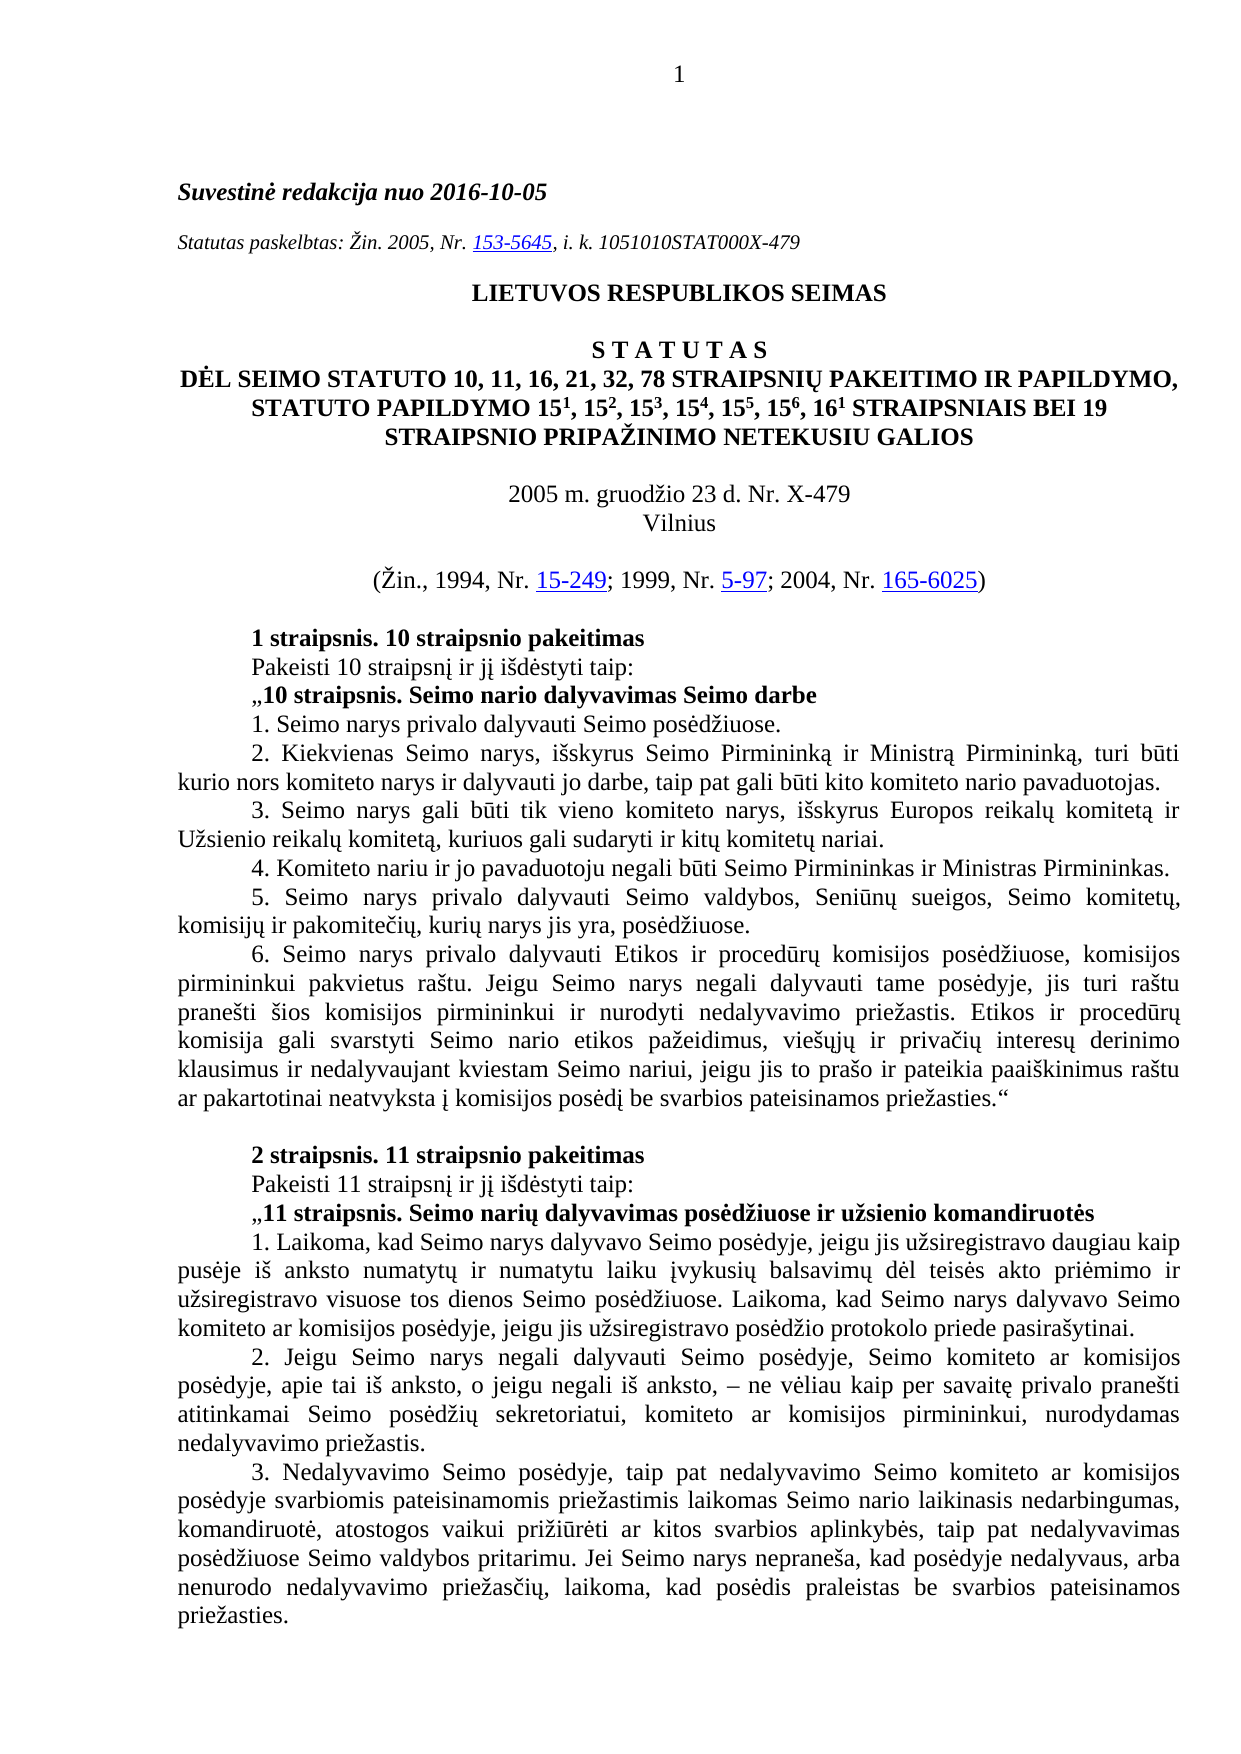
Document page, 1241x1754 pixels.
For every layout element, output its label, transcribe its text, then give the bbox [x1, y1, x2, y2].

text 6. Seimo narys privalo dalyvauti Etikos ir procedūrų komisijos posėdžiuose, komisijos pirmininkui pakvietus raštu. Jeigu Seimo narys negali dalyvauti tame posėdyje, jis turi raštu pranešti šios komisijos pirmininkui ir nurodyti nedalyvavimo priežastis. Etikos ir procedūrų komisija gali svarstyti Seimo nario etikos pažeidimus, viešųjų ir privačių interesų derinimo klausimus ir nedalyvaujant kviestam Seimo nariui, jeigu jis to prašo ir pateikia paaiškinimus raštu ar pakartotinai neatvyksta į komisijos posėdį be svarbios pateisinamos priežasties.“ [177, 939, 1181, 1112]
text 3. Nedalyvavimo Seimo posėdyje, taip pat nedalyvavimo Seimo komiteto ar komisijos posėdyje svarbiomis pateisinamomis priežastimis laikomas Seimo nario laikinasis nedarbingumas, komandiruotė, atostogos vaikui prižiūrėti ar kitos svarbios aplinkybės, taip pat nedalyvavimas posėdžiuose Seimo valdybos pritarimu. Jei Seimo narys nepraneša, kad posėdyje nedalyvaus, arba nenurodo nedalyvavimo priežasčių, laikoma, kad posėdis praleistas be svarbios pateisinamos priežasties. [177, 1457, 1181, 1629]
text Pakeisti 10 straipsnį ir jį išdėstyti taip: [177, 652, 1181, 681]
text 2. Kiekvienas Seimo narys, išskyrus Seimo Pirmininką ir Ministrą Pirmininką, turi būti kurio nors komiteto narys ir dalyvauti jo darbe, taip pat gali būti kito komiteto nario pavaduotojas. [177, 738, 1181, 796]
text Suvestinė redakcija nuo 2016-10-05 [177, 177, 1181, 206]
text Statutas paskelbtas: Žin. 2005, Nr. 153-5645, i. k. 1051010STAT000X-479 [177, 230, 1181, 254]
text „11 straipsnis. Seimo narių dalyvavimas posėdžiuose ir užsienio komandiruotės [177, 1198, 1181, 1227]
text LIETUVOS RESPUBLIKOS SEIMAS [177, 278, 1181, 307]
text 1. Seimo narys privalo dalyvauti Seimo posėdžiuose. [177, 709, 1181, 738]
text 3. Seimo narys gali būti tik vieno komiteto narys, išskyrus Europos reikalų komitetą ir Užsienio reikalų komitetą, kuriuos gali sudaryti ir kitų komitetų nariai. [177, 796, 1181, 853]
text S T A T U T A S [177, 336, 1181, 364]
text 2. Jeigu Seimo narys negali dalyvauti Seimo posėdyje, Seimo komiteto ar komisijos posėdyje, apie tai iš anksto, o jeigu negali iš anksto, – ne vėliau kaip per savaitę privalo pranešti atitinkamai Seimo posėdžių sekretoriatui, komiteto ar komisijos pirmininkui, nurodydamas nedalyvavimo priežastis. [177, 1342, 1181, 1457]
text 2 straipsnis. 11 straipsnio pakeitimas [177, 1141, 1181, 1169]
text 1. Laikoma, kad Seimo narys dalyvavo Seimo posėdyje, jeigu jis užsiregistravo daugiau kaip pusėje iš anksto numatytų ir numatytu laiku įvykusių balsavimų dėl teisės akto priėmimo ir užsiregistravo visuose tos dienos Seimo posėdžiuose. Laikoma, kad Seimo narys dalyvavo Seimo komiteto ar komisijos posėdyje, jeigu jis užsiregistravo posėdžio protokolo priede pasirašytinai. [177, 1227, 1181, 1342]
text 1 straipsnis. 10 straipsnio pakeitimas [177, 623, 1181, 652]
text Vilnius [177, 508, 1181, 537]
text „10 straipsnis. Seimo nario dalyvavimas Seimo darbe [177, 681, 1181, 709]
text 4. Komiteto nariu ir jo pavaduotoju negali būti Seimo Pirmininkas ir Ministras Pirmininkas. [177, 853, 1181, 882]
text (Žin., 1994, Nr. 15-249; 1999, Nr. 5-97; 2004, Nr. 165-6025) [177, 566, 1181, 594]
text Pakeisti 11 straipsnį ir jį išdėstyti taip: [177, 1169, 1181, 1198]
text 5. Seimo narys privalo dalyvauti Seimo valdybos, Seniūnų sueigos, Seimo komitetų, komisijų ir pakomitečių, kurių narys jis yra, posėdžiuose. [177, 882, 1181, 939]
text DĖL SEIMO STATUTO 10, 11, 16, 21, 32, 78 STRAIPSNIŲ PAKEITIMO IR PAPILDYMO, STATUTO PAPILDYMO 151, 152, 153, 154, 155, 156, 161 STRAIPSNIAIS BEI 19 STRAIPSNIO PRIPAŽINIMO NETEKUSIU GALIOS [177, 364, 1181, 451]
text 2005 m. gruodžio 23 d. Nr. X-479 [177, 479, 1181, 508]
